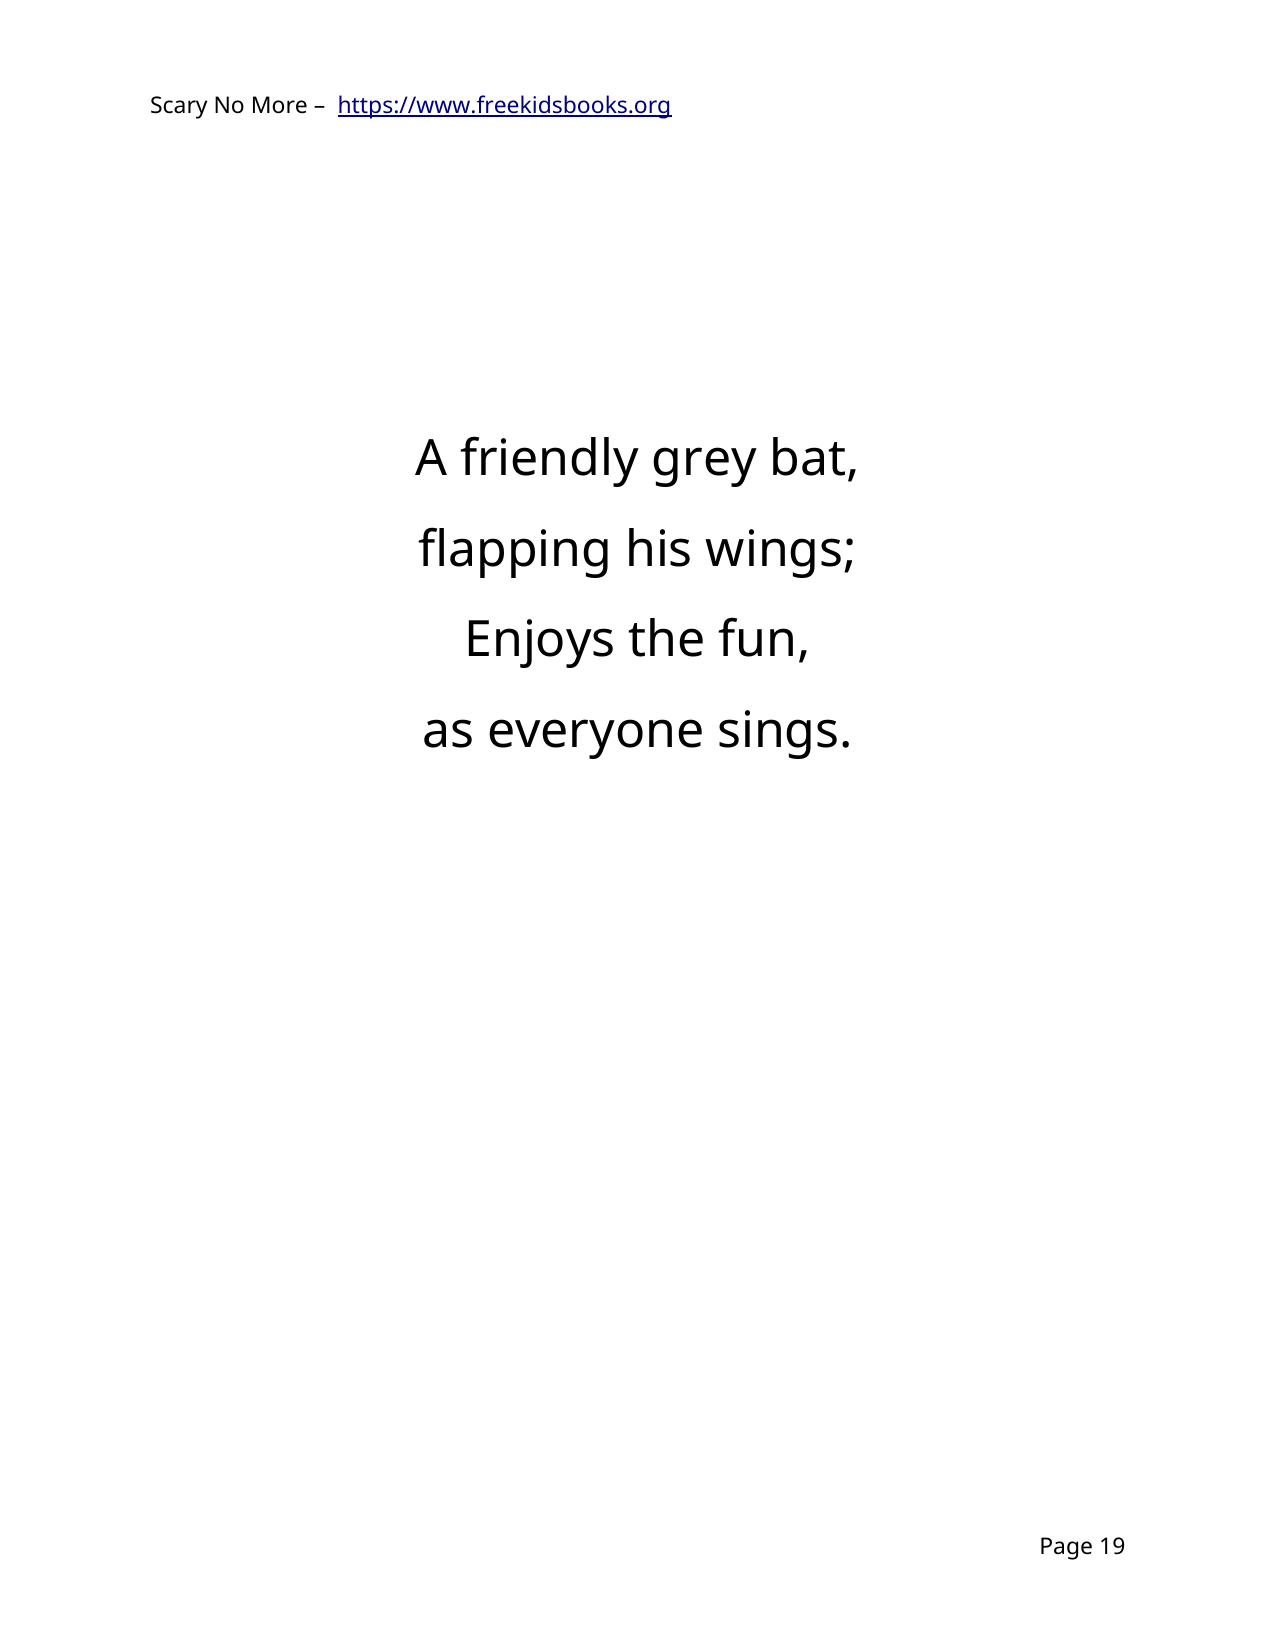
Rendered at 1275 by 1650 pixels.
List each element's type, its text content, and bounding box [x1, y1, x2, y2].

text as everyone sings. [150, 694, 1125, 762]
text A friendly grey bat, [150, 422, 1125, 490]
text Enjoys the fun, [150, 603, 1125, 672]
text flapping his wings; [150, 513, 1125, 581]
